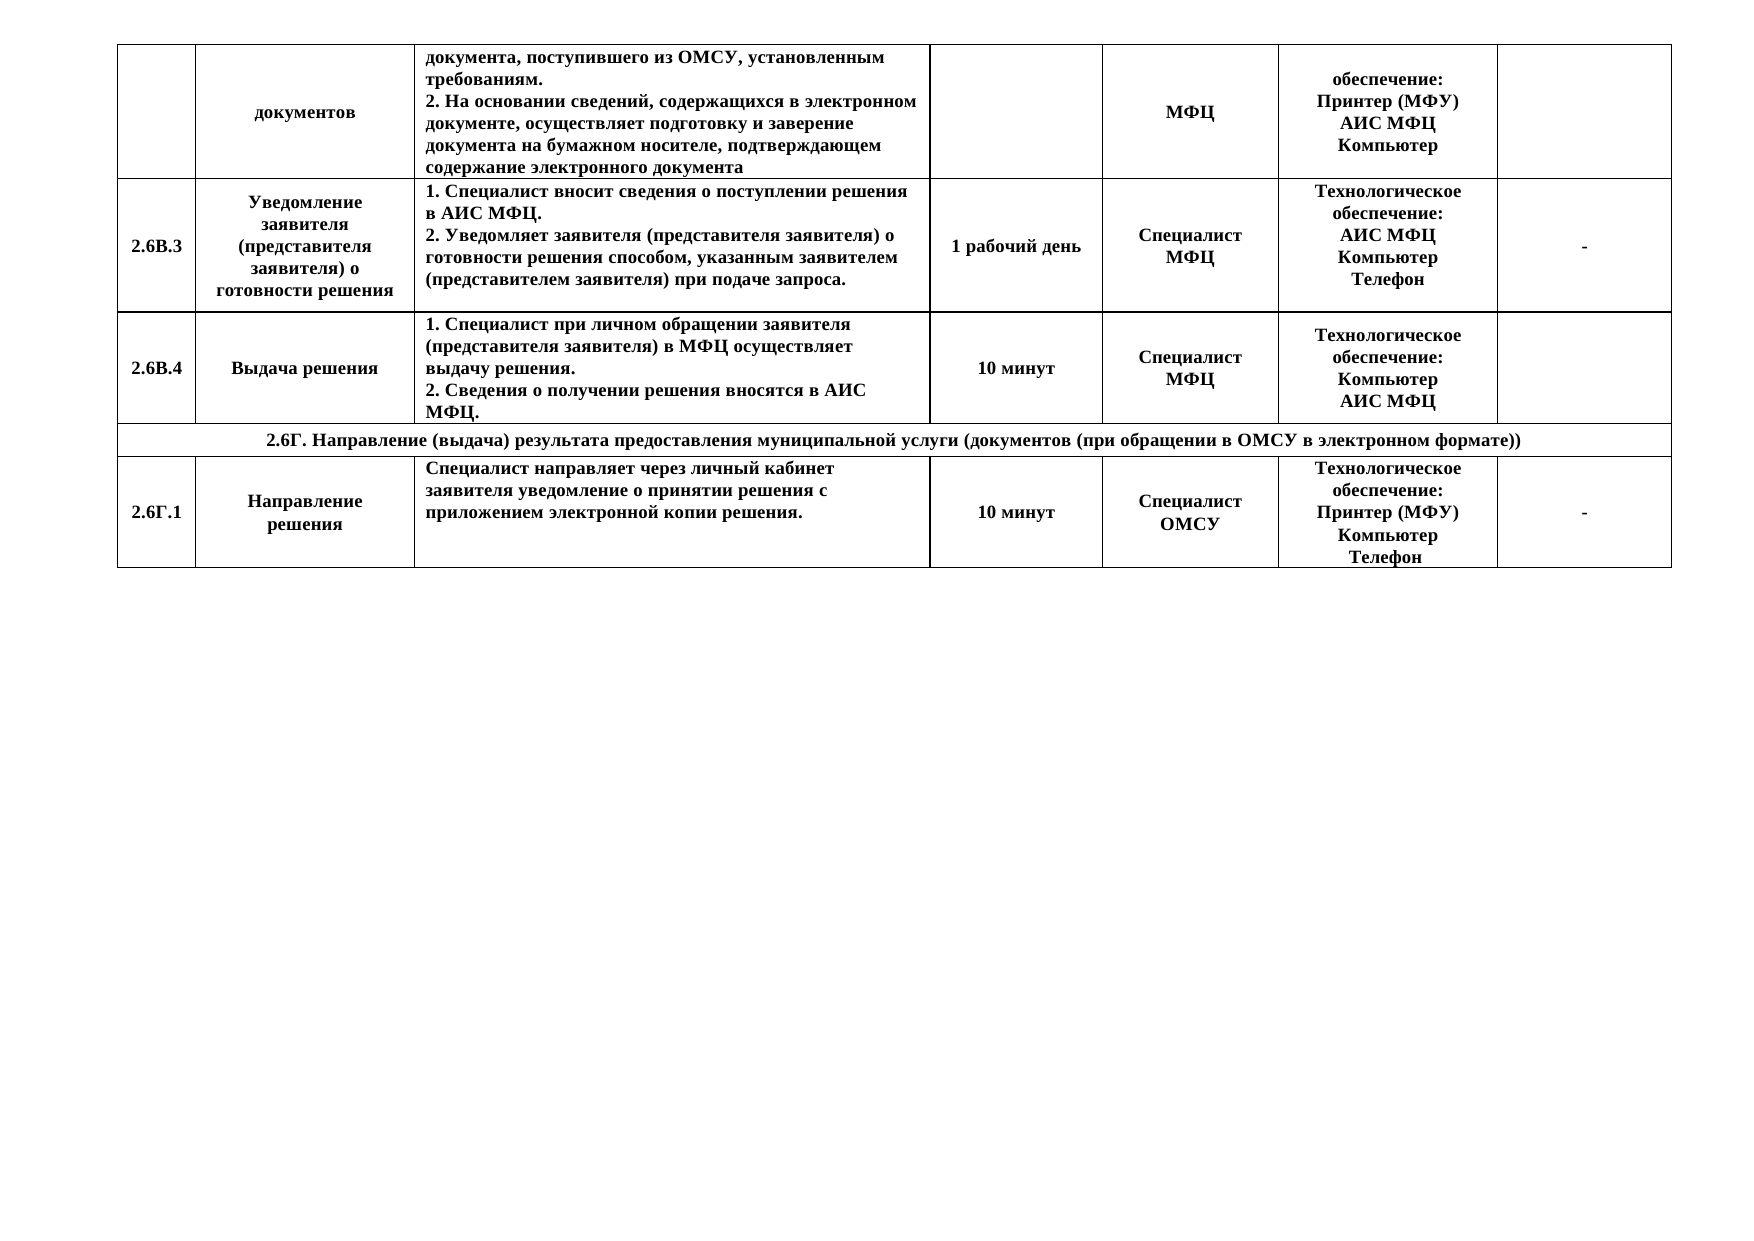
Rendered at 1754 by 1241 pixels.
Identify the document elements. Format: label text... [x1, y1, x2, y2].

table_cell документа, поступившего из ОМСУ, установленным требованиям. 2. На основании сведений, содержащихся в электронном документе, осуществляет подготовку и заверение документа на бумажном носителе, подтверждающем содержание электронного документа [415, 45, 929, 178]
table_cell [118, 45, 195, 178]
table_cell 10 минут [931, 313, 1102, 423]
table_cell [931, 45, 1102, 178]
table_cell - [1498, 457, 1671, 567]
table_cell Специалист направляет через личный кабинет заявителя уведомление о принятии решения с приложением электронной копии решения. [415, 457, 929, 567]
table_cell Специалист МФЦ [1103, 179, 1278, 311]
table_cell - [1498, 45, 1671, 178]
table_cell 10 минут [931, 457, 1102, 567]
table_cell Технологическое обеспечение: АИС МФЦ Компьютер Телефон [1279, 179, 1497, 311]
table_cell Уведомление заявителя (представителя заявителя) о готовности решения [196, 179, 414, 311]
table_cell Специалист МФЦ [1103, 313, 1278, 423]
table_cell 2.6В.3 [118, 179, 195, 311]
table_cell 2.6Г.1 [118, 457, 195, 567]
table_cell 1 рабочий день [931, 179, 1102, 311]
table_cell документов [196, 45, 414, 178]
table_cell - [1498, 179, 1671, 311]
table_cell Направление решения [196, 457, 414, 567]
table_cell Специалист ОМСУ [1103, 457, 1278, 567]
table_cell [1498, 313, 1671, 423]
table_cell Технологическое обеспечение: Принтер (МФУ) Компьютер Телефон [1279, 457, 1497, 567]
table_cell Выдача решения [196, 313, 414, 423]
table_cell Технологическое обеспечение: Компьютер АИС МФЦ [1279, 313, 1497, 423]
table_cell 2.6В.4 [118, 313, 195, 423]
table_cell 2.6Г. Направление (выдача) результата предоставления муниципальной услуги (документов (при обращении в ОМСУ в электронном формате)) [118, 424, 1671, 456]
table_cell 1. Специалист вносит сведения о поступлении решения в АИС МФЦ. 2. Уведомляет заявителя (представителя заявителя) о готовности решения способом, указанным заявителем (представителем заявителя) при подаче запроса. [415, 179, 929, 311]
table_cell обеспечение: Принтер (МФУ) АИС МФЦ Компьютер [1279, 45, 1497, 178]
table_cell 1. Специалист при личном обращении заявителя (представителя заявителя) в МФЦ осуществляет выдачу решения. 2. Сведения о получении решения вносятся в АИС МФЦ. [415, 313, 929, 423]
table_cell МФЦ [1103, 45, 1278, 178]
